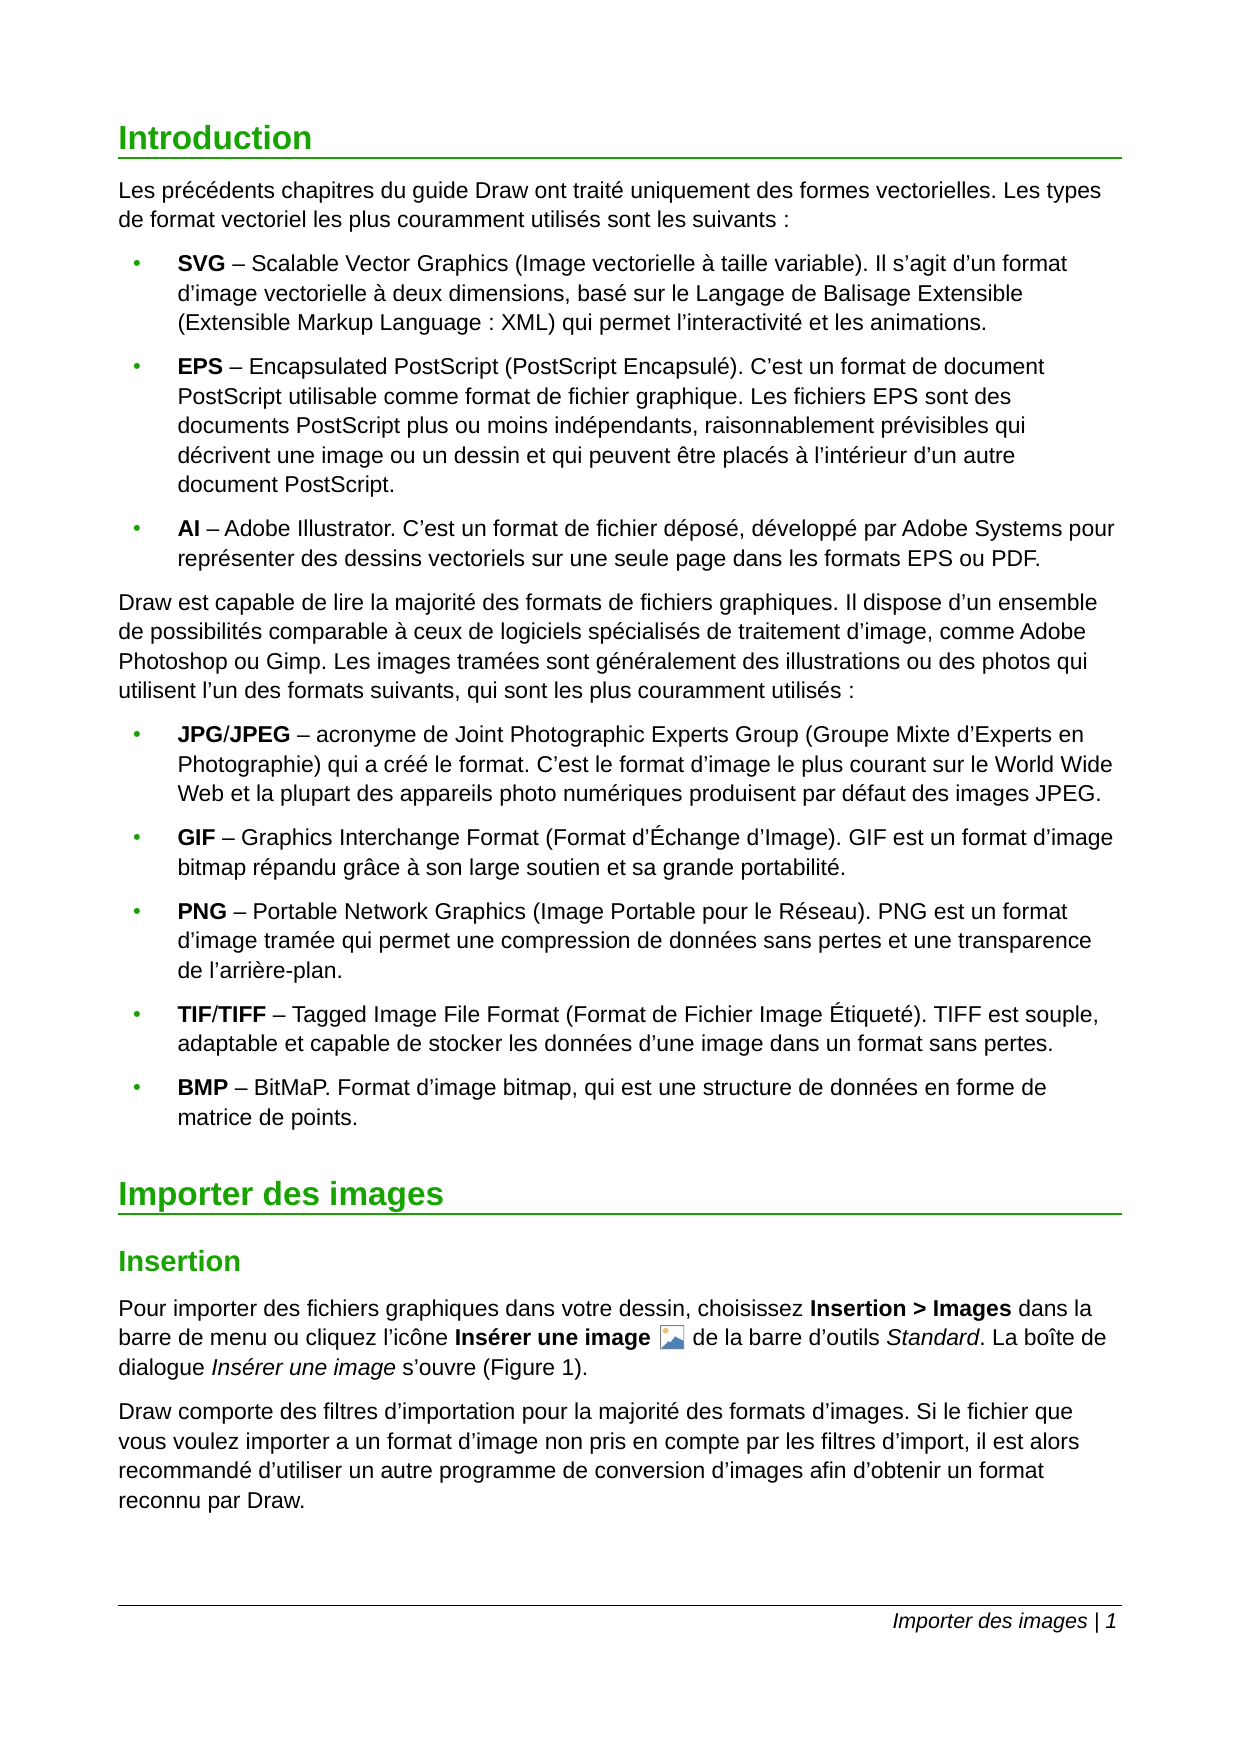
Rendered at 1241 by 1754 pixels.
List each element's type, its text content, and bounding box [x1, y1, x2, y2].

subtitle Introduction [118, 118, 1122, 157]
list JPG/JPEG – acronyme de Joint Photographic Experts Group (Groupe Mixte d’Experts en Photographie) qui a créé le format. C’est le format d’image le plus courant sur le World Wide Web et la plupart des appareils photo numériques produisent par défaut des images JPEG. [133, 718, 1122, 806]
list PNG – Portable Network Graphics (Image Portable pour le Réseau). PNG est un format d’image tramée qui permet une compression de données sans pertes et une transparence de l’arrière-plan. [133, 894, 1122, 983]
list BMP – BitMaP. Format d’image bitmap, qui est une structure de données en forme de matrice de points. [133, 1071, 1122, 1130]
text Les précédents chapitres du guide Draw ont traité uniquement des formes vectorielles. Les types de format vectoriel les plus couramment utilisés sont les suivants : [118, 173, 1122, 232]
text Draw comporte des filtres d’importation pour la majorité des formats d’images. Si le fichier que vous voulez importer a un format d’image non pris en compte par les filtres d’import, il est alors recommandé d’utiliser un autre programme de conversion d’images afin d’obtenir un format reconnu par Draw. [118, 1395, 1122, 1513]
list AI – Adobe Illustrator. C’est un format de fichier déposé, développé par Adobe Systems pour représenter des dessins vectoriels sur une seule page dans les formats EPS ou PDF. [133, 512, 1122, 571]
list SVG – Scalable Vector Graphics (Image vectorielle à taille variable). Il s’agit d’un format d’image vectorielle à deux dimensions, basé sur le Langage de Balisage Extensible (Extensible Markup Language : XML) qui permet l’interactivité et les animations. [133, 247, 1122, 335]
list EPS – Encapsulated PostScript (PostScript Encapsulé). C’est un format de document PostScript utilisable comme format de fichier graphique. Les fichiers EPS sont des documents PostScript plus ou moins indépendants, raisonnablement prévisibles qui décrivent une image ou un dessin et qui peuvent être placés à l’intérieur d’un autre document PostScript. [133, 350, 1122, 497]
text Pour importer des fichiers graphiques dans votre dessin, choisissez Insertion > Images dans la barre de menu ou cliquez l’icône Insérer une image de la barre d’outils Standard. La boîte de dialogue Insérer une image s’ouvre (Figure 1). [118, 1292, 1122, 1381]
subtitle Insertion [118, 1244, 1122, 1278]
text Draw est capable de lire la majorité des formats de fichiers graphiques. Il dispose d’un ensemble de possibilités comparable à ceux de logiciels spécialisés de traitement d’image, comme Adobe Photoshop ou Gimp. Les images tramées sont généralement des illustrations ou des photos qui utilisent l’un des formats suivants, qui sont les plus couramment utilisés : [118, 586, 1122, 703]
subtitle Importer des images [118, 1174, 1122, 1213]
list TIF/TIFF – Tagged Image File Format (Format de Fichier Image Étiqueté). TIFF est souple, adaptable et capable de stocker les données d’une image dans un format sans pertes. [133, 998, 1122, 1057]
list GIF – Graphics Interchange Format (Format d’Échange d’Image). GIF est un format d’image bitmap répandu grâce à son large soutien et sa grande portabilité. [133, 821, 1122, 880]
